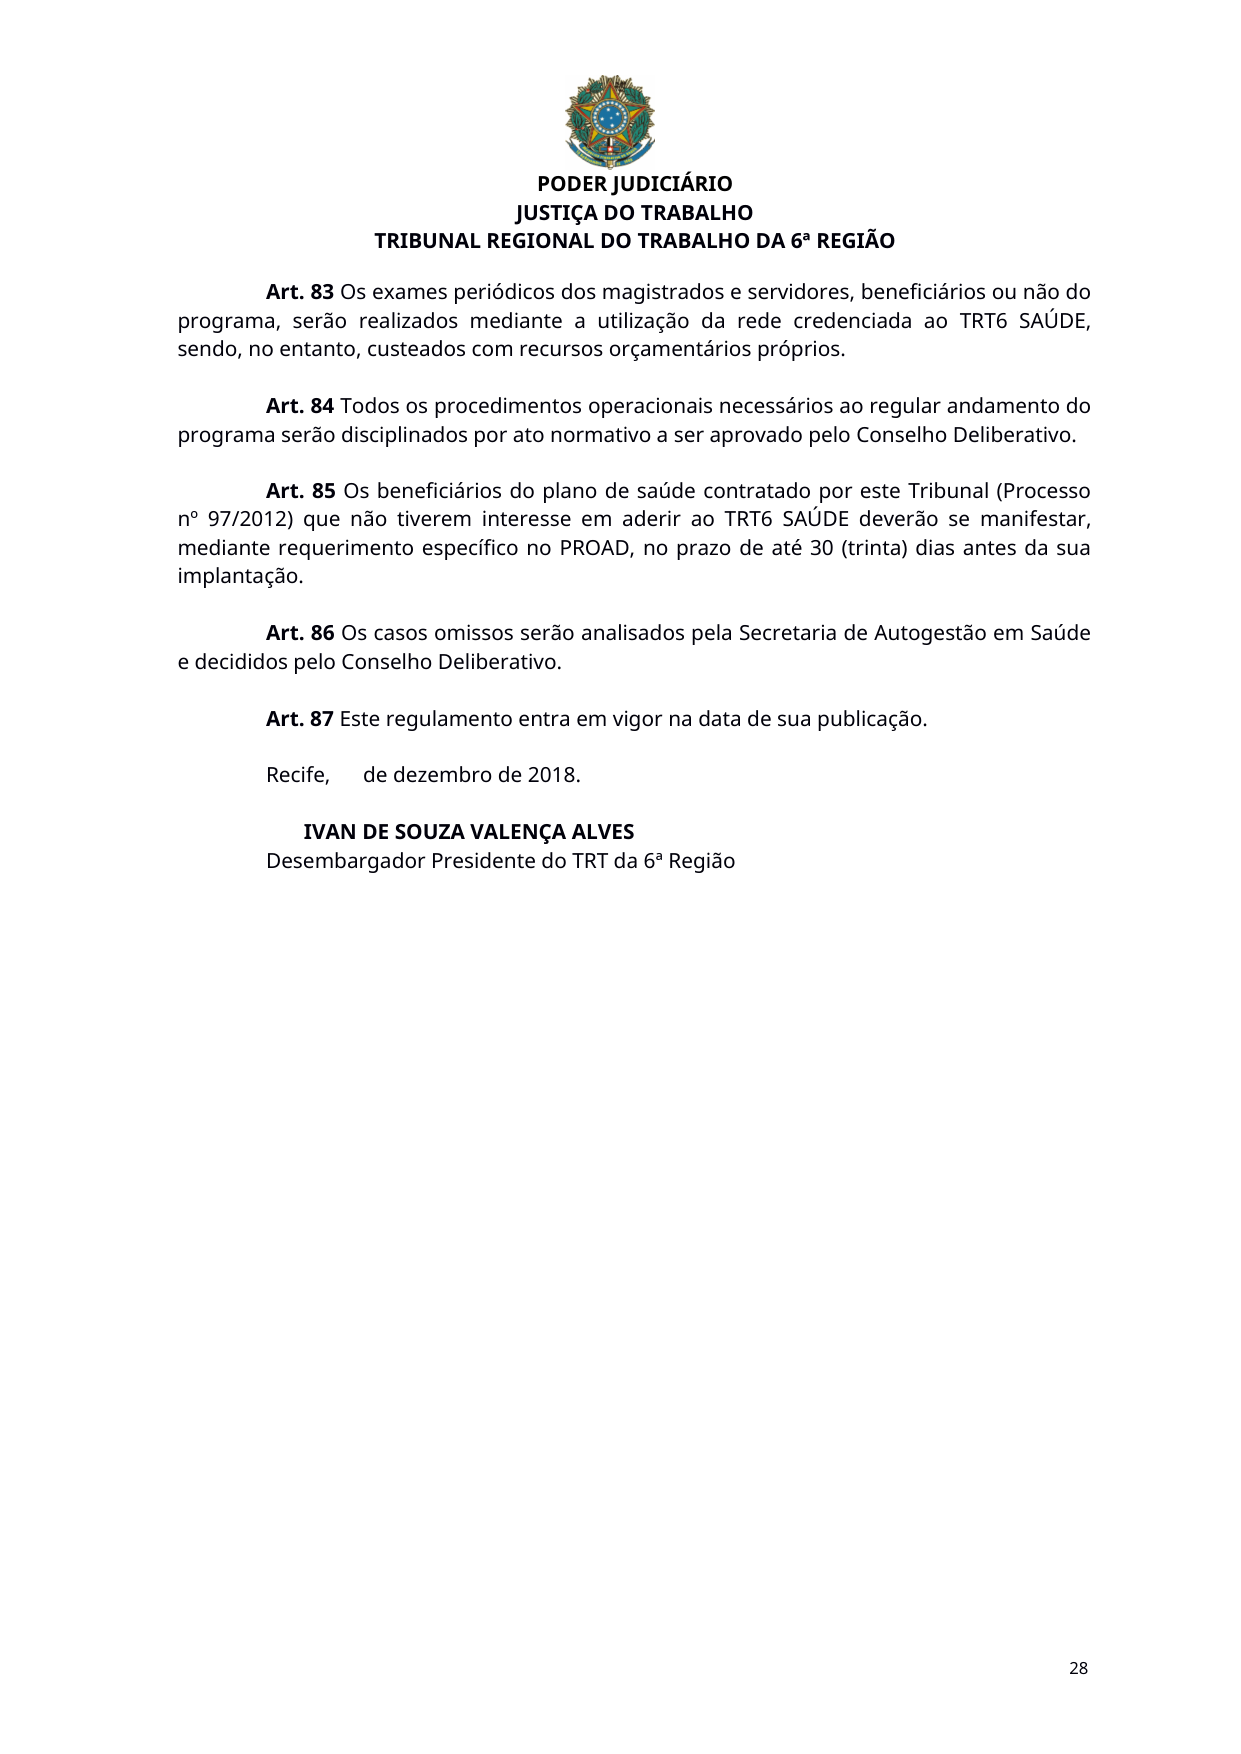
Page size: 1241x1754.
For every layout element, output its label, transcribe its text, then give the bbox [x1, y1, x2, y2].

text Art. 87 Este regulamento entra em vigor na data de sua publicação. [177, 704, 1092, 732]
text Recife, de dezembro de 2018. [177, 761, 1092, 789]
text Art. 85 Os beneficiários do plano de saúde contratado por este Tribunal (Processo nº 97/2012) que não tiverem interesse em aderir ao TRT6 SAÚDE deverão se manifestar, mediante requerimento específico no PROAD, no prazo de até 30 (trinta) dias antes da sua implantação. [177, 476, 1092, 590]
text Art. 86 Os casos omissos serão analisados pela Secretaria de Autogestão em Saúde e decididos pelo Conselho Deliberativo. [177, 618, 1092, 675]
picture [565, 75, 655, 170]
text Desembargador Presidente do TRT da 6ª Região [177, 846, 1092, 874]
text Art. 84 Todos os procedimentos operacionais necessários ao regular andamento do programa serão disciplinados por ato normativo a ser aprovado pelo Conselho Deliberativo. [177, 391, 1092, 448]
text Art. 83 Os exames periódicos dos magistrados e servidores, beneficiários ou não do programa, serão realizados mediante a utilização da rede credenciada ao TRT6 SAÚDE, sendo, no entanto, custeados com recursos orçamentários próprios. [177, 277, 1092, 363]
text IVAN DE SOUZA VALENÇA ALVES [177, 817, 1092, 846]
